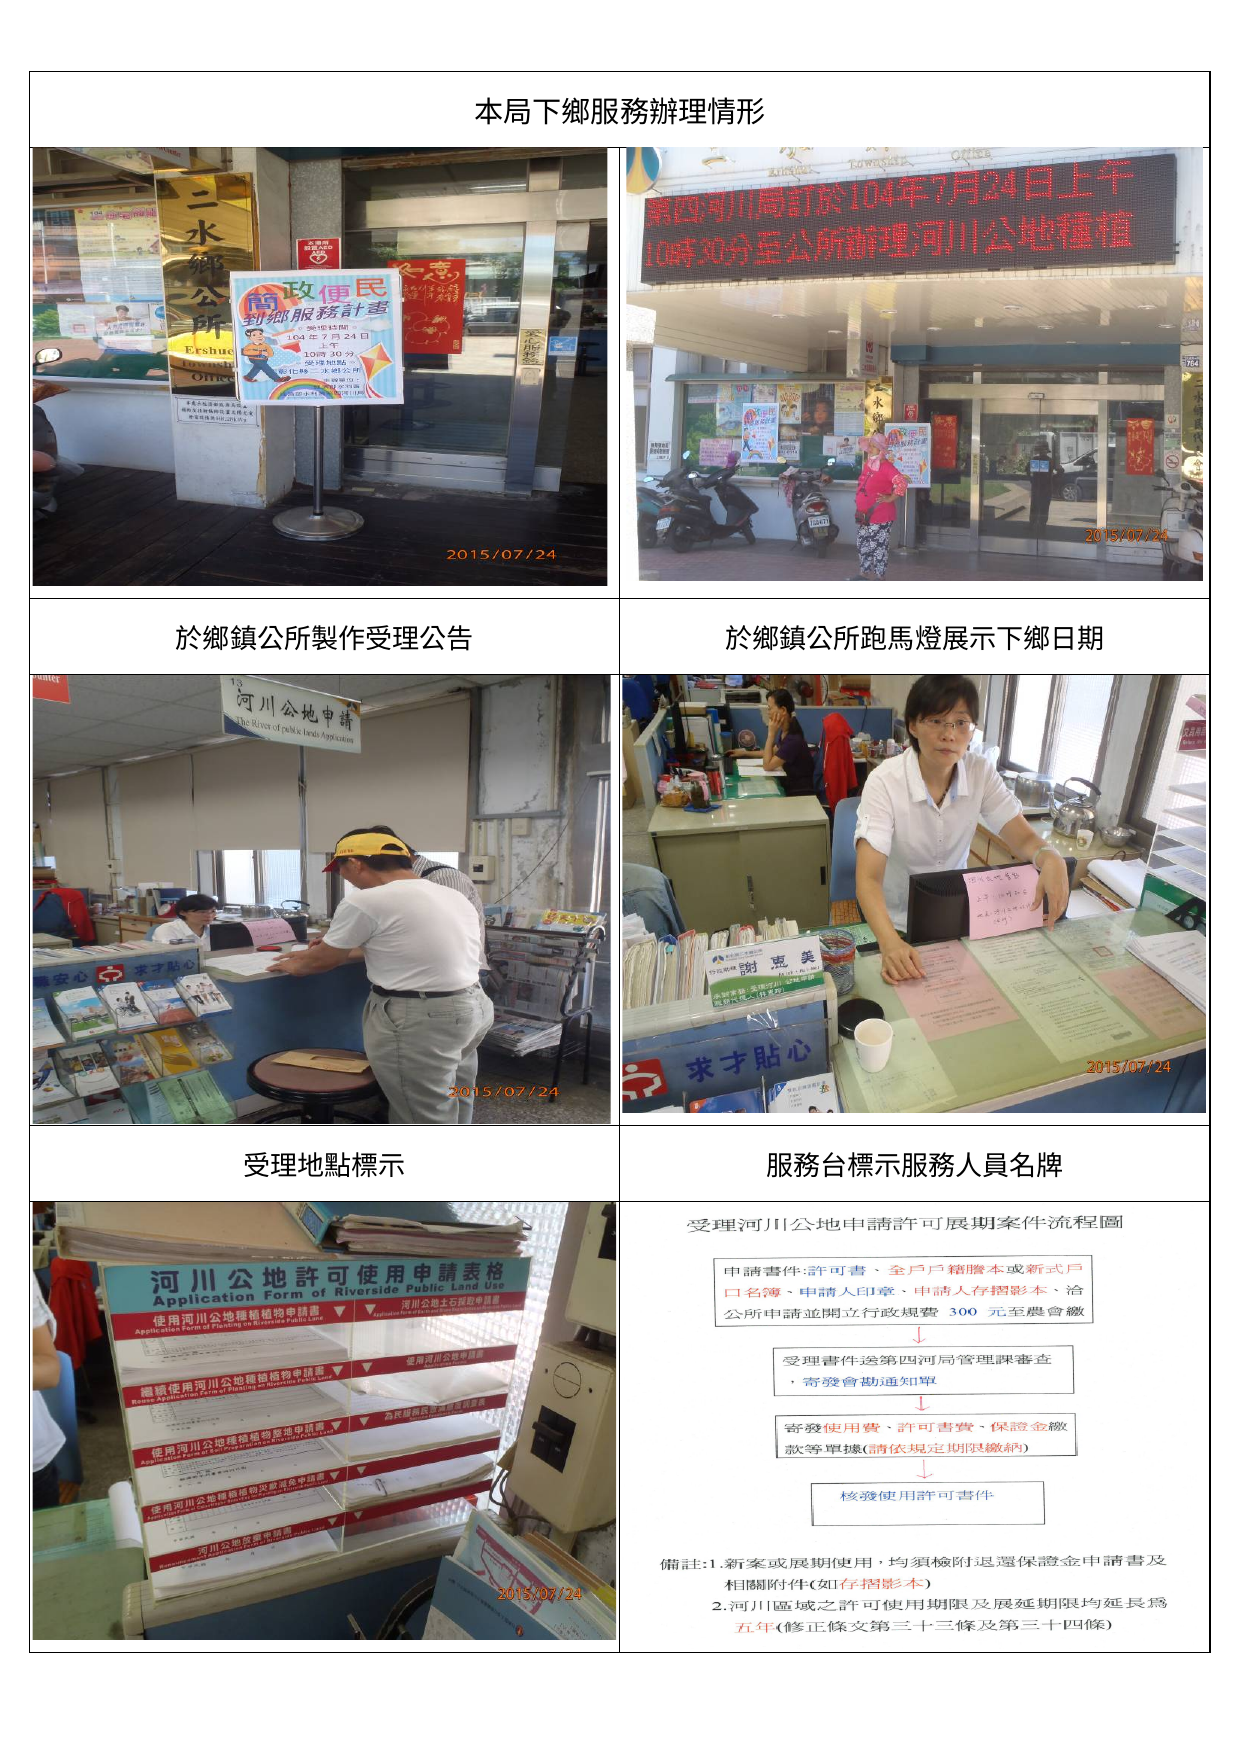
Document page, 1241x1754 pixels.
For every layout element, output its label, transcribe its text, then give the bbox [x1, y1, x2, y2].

table_cell [620, 148, 1209, 598]
picture [626, 147, 1203, 581]
picture [622, 675, 1206, 1113]
picture [622, 1202, 1197, 1649]
table_cell [30, 148, 619, 598]
table_cell [30, 1202, 619, 1652]
table_cell [620, 675, 1209, 1125]
table_cell 受理地點標示 [30, 1126, 619, 1201]
table_header 本局下鄉服務辦理情形 [30, 72, 1209, 147]
table_cell 服務台標示服務人員名牌 [620, 1126, 1209, 1201]
picture [32, 675, 611, 1124]
table_cell 於鄉鎮公所跑馬燈展示下鄉日期 [620, 599, 1209, 674]
table_cell [620, 1202, 1209, 1652]
picture [32, 147, 608, 586]
picture [32, 1202, 617, 1640]
table_cell [30, 675, 619, 1125]
table_cell 於鄉鎮公所製作受理公告 [30, 599, 619, 674]
